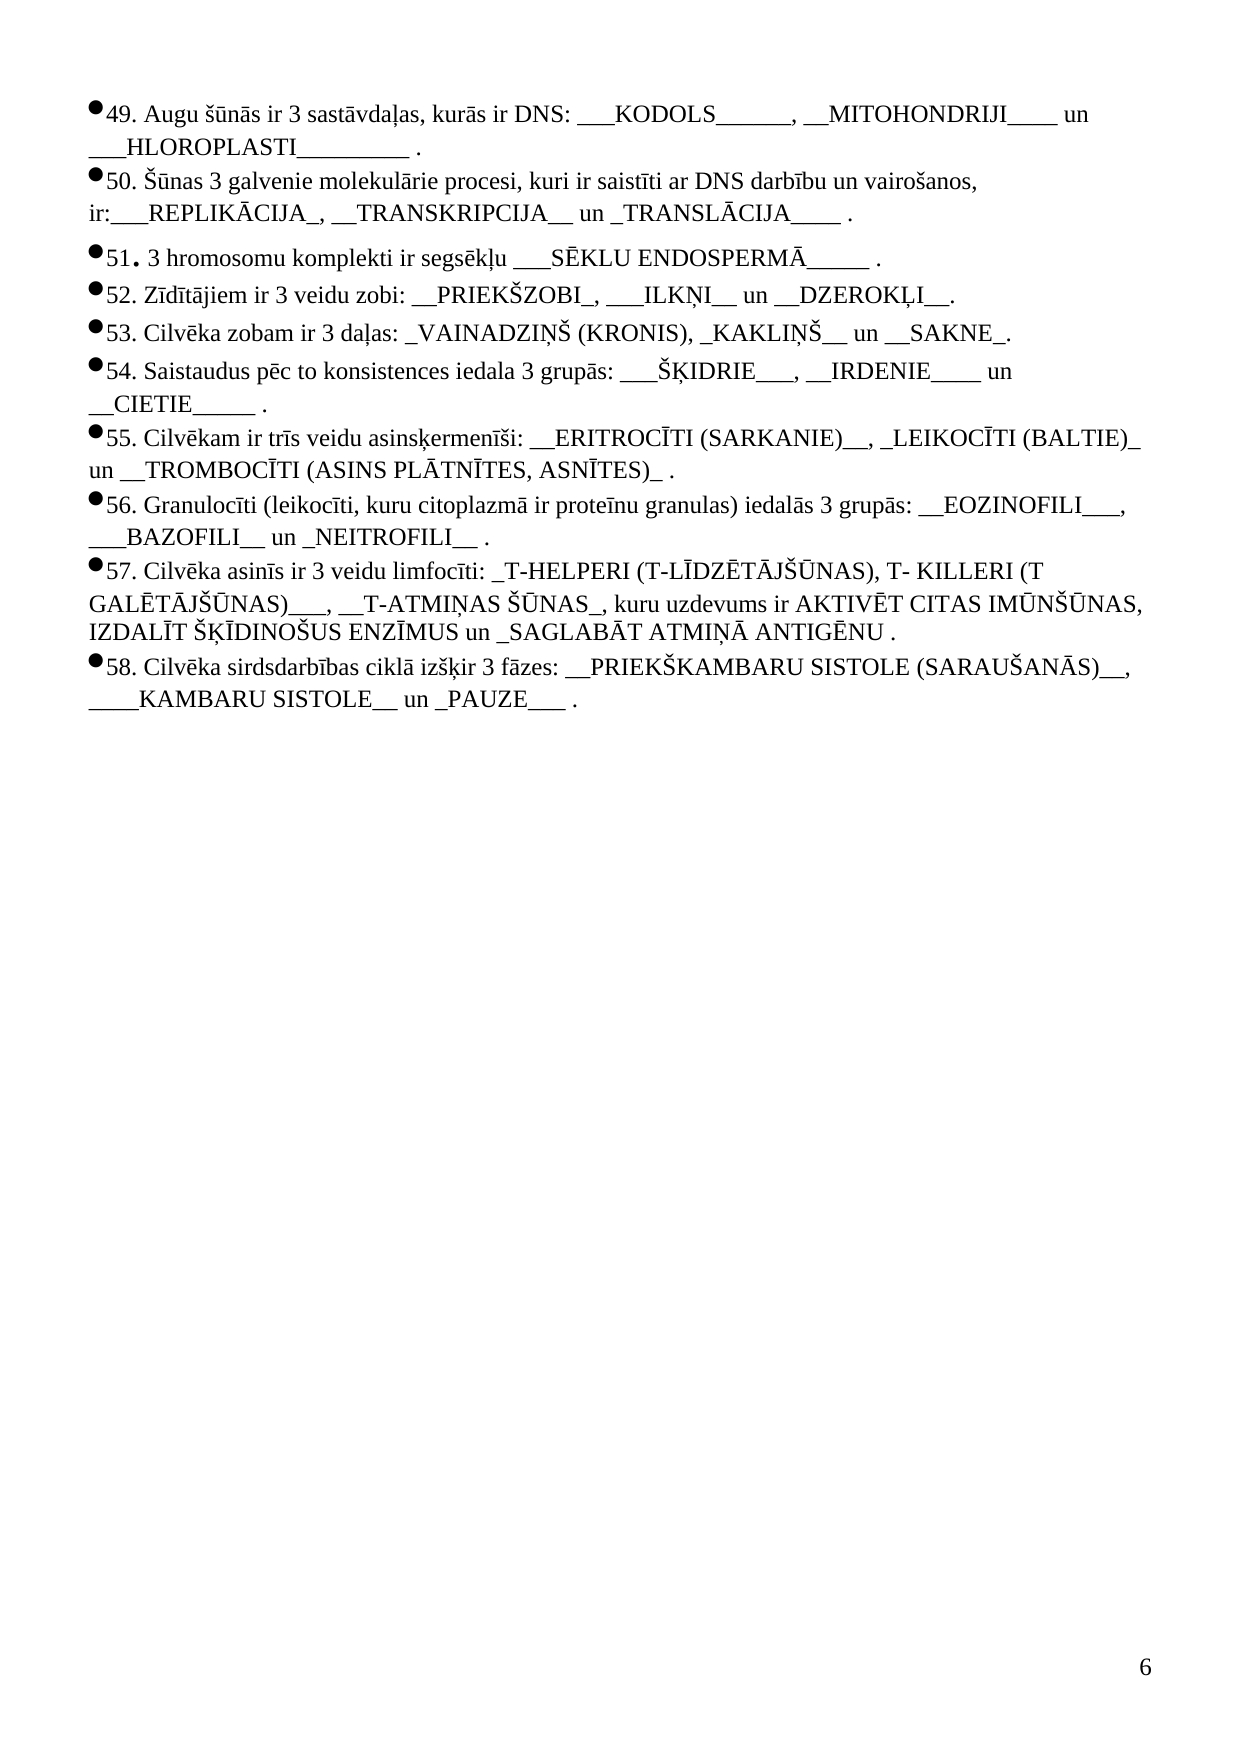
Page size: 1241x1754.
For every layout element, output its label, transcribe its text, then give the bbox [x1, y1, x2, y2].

text 52. Zīdītājiem ir 3 veidu zobi: __PRIEKŠZOBI_, ___ILKŅI__ un __DZEROKĻI__. [88, 275, 1152, 313]
text 56. Granulocīti (leikocīti, kuru citoplazmā ir proteīnu granulas) iedalās 3 grupās: __EOZINOFILI___, ___BAZOFILI__ un _NEITROFILI__ . [88, 484, 1152, 551]
text 53. Cilvēka zobam ir 3 daļas: _VAINADZIŅŠ (KRONIS), _KAKLIŅŠ__ un __SAKNE_. [88, 313, 1152, 351]
text 54. Saistaudus pēc to konsistences iedala 3 grupās: ___ŠĶIDRIE___, __IRDENIE____ un __CIETIE_____ . [88, 351, 1152, 417]
text 50. Šūnas 3 galvenie molekulārie procesi, kuri ir saistīti ar DNS darbību un vairošanos, ir:___REPLIKĀCIJA_, __TRANSKRIPCIJA__ un _TRANSLĀCIJA____ . [88, 160, 1152, 227]
text 58. Cilvēka sirdsdarbības ciklā izšķir 3 fāzes: __PRIEKŠKAMBARU SISTOLE (SARAUŠANĀS)__, ____KAMBARU SISTOLE__ un _PAUZE___ . [88, 646, 1152, 713]
text 51. 3 hromosomu komplekti ir segsēkļu ___SĒKLU ENDOSPERMĀ_____ . [88, 227, 1152, 275]
text 57. Cilvēka asinīs ir 3 veidu limfocīti: _T-HELPERI (T-LĪDZĒTĀJŠŪNAS), T- KILLERI (T GALĒTĀJŠŪNAS)___, __T-ATMIŅAS ŠŪNAS_, kuru uzdevums ir AKTIVĒT CITAS IMŪNŠŪNAS, IZDALĪT ŠĶĪDINOŠUS ENZĪMUS un _SAGLABĀT ATMIŅĀ ANTIGĒNU . [88, 551, 1152, 646]
text 49. Augu šūnās ir 3 sastāvdaļas, kurās ir DNS: ___KODOLS______, __MITOHONDRIJI____ un ___HLOROPLASTI_________ . [88, 94, 1152, 160]
text 55. Cilvēkam ir trīs veidu asinsķermenīši: __ERITROCĪTI (SARKANIE)__, _LEIKOCĪTI (BALTIE)_ un __TROMBOCĪTI (ASINS PLĀTNĪTES, ASNĪTES)_ . [88, 417, 1152, 484]
